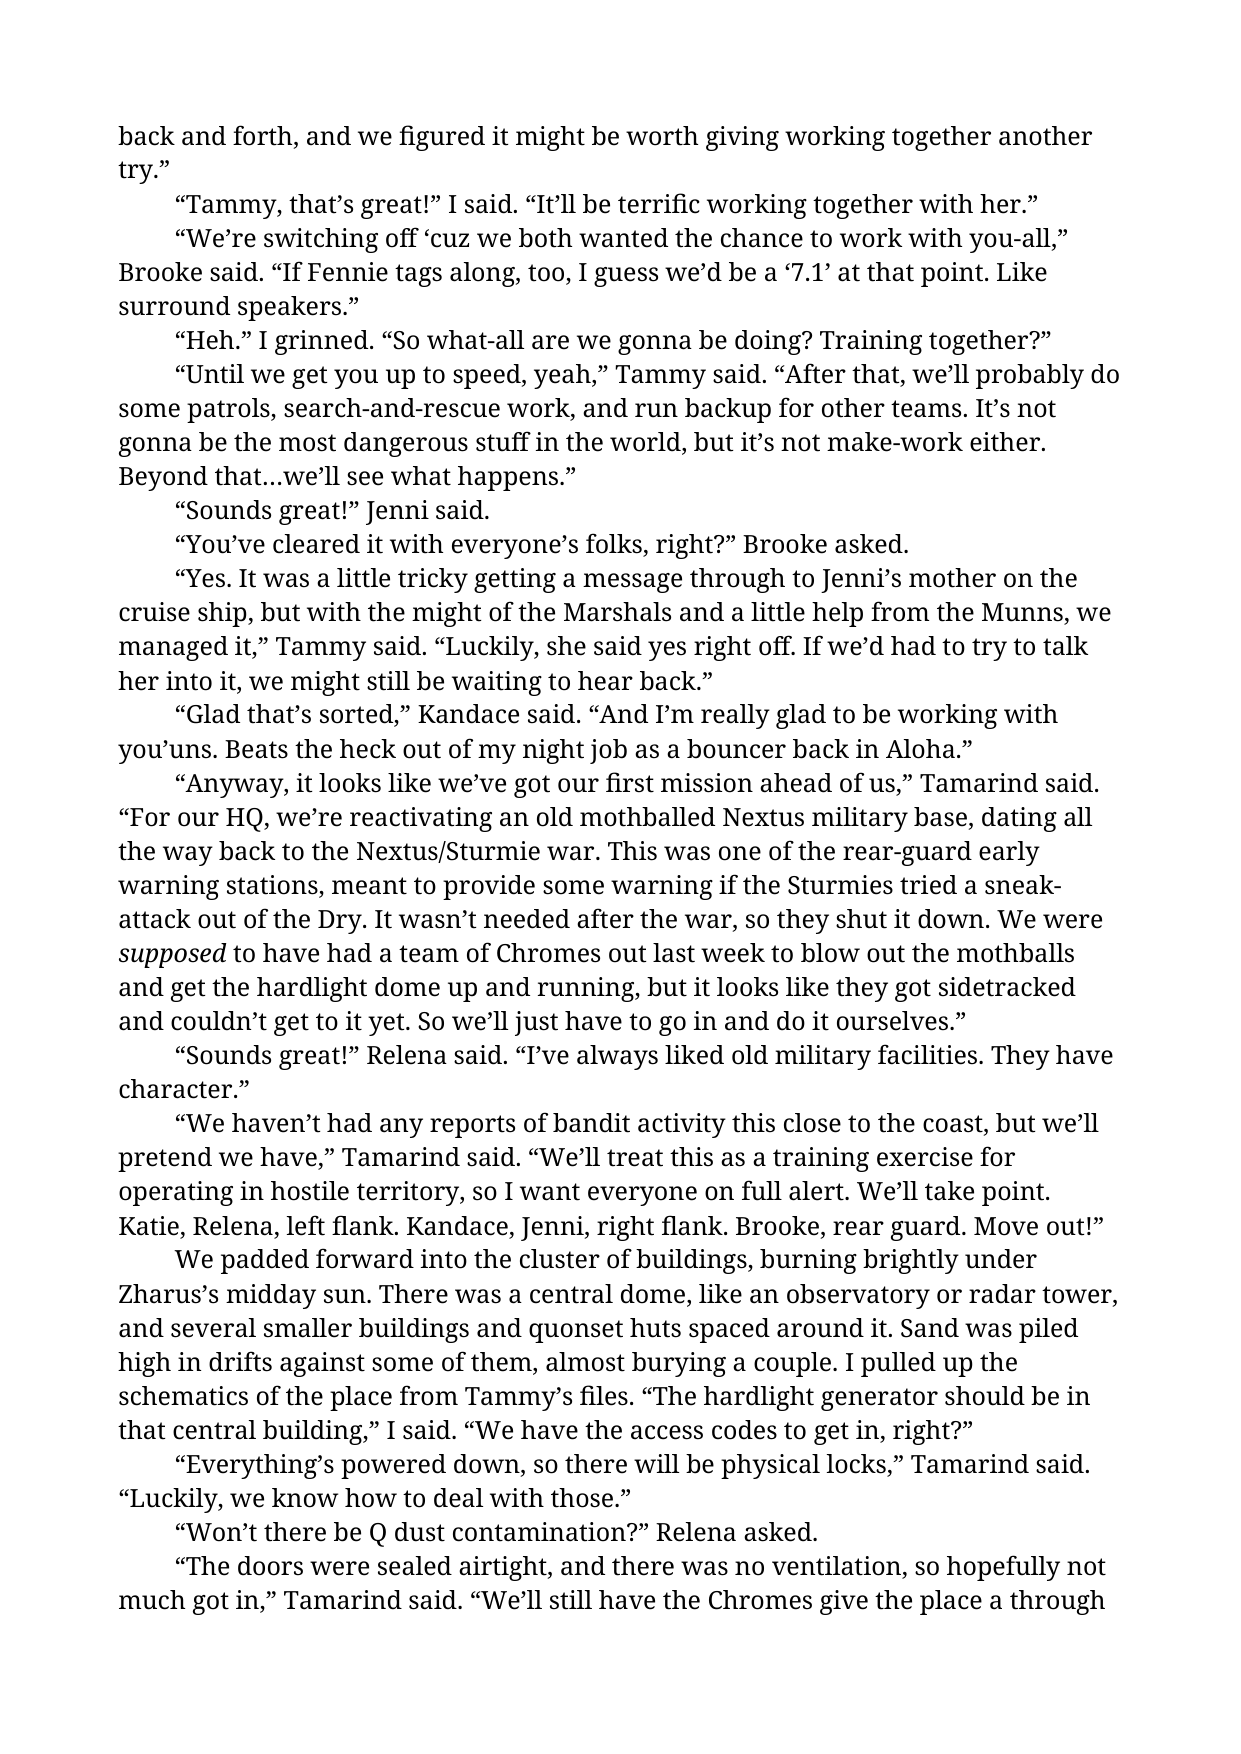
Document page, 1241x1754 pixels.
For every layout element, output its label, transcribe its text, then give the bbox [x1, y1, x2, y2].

text “Anyway, it looks like we’ve got our first mission ahead of us,” Tamarind said. “For our HQ, we’re reactivating an old mothballed Nextus military base, dating all the way back to the Nextus/Sturmie war. This was one of the rear-guard early warning stations, meant to provide some warning if the Sturmies tried a sneak-attack out of the Dry. It wasn’t needed after the war, so they shut it down. We were supposed to have had a team of Chromes out last week to blow out the mothballs and get the hardlight dome up and running, but it looks like they got sidetracked and couldn’t get to it yet. So we’ll just have to go in and do it ourselves.” [118, 765, 1122, 1038]
text “Everything’s powered down, so there will be physical locks,” Tamarind said. “Luckily, we know how to deal with those.” [118, 1447, 1122, 1515]
text “The doors were sealed airtight, and there was no ventilation, so hopefully not much got in,” Tamarind said. “We’ll still have the Chromes give the place a through [118, 1549, 1122, 1617]
text “Sounds great!” Jenni said. [118, 493, 1122, 527]
text back and forth, and we figured it might be worth giving working together another try.” [118, 118, 1122, 186]
text “Until we get you up to speed, yeah,” Tammy said. “After that, we’ll probably do some patrols, search-and-rescue work, and run backup for other teams. It’s not gonna be the most dangerous stuff in the world, but it’s not make-work either. Beyond that…we’ll see what happens.” [118, 357, 1122, 493]
text “Glad that’s sorted,” Kandace said. “And I’m really glad to be working with you’uns. Beats the heck out of my night job as a bouncer back in Aloha.” [118, 697, 1122, 765]
text “We’re switching off ‘cuz we both wanted the chance to work with you-all,” Brooke said. “If Fennie tags along, too, I guess we’d be a ‘7.1’ at that point. Like surround speakers.” [118, 220, 1122, 322]
text “Sounds great!” Relena said. “I’ve always liked old military facilities. They have character.” [118, 1038, 1122, 1106]
text “Won’t there be Q dust contamination?” Relena asked. [118, 1515, 1122, 1549]
text “Heh.” I grinned. “So what-all are we gonna be doing? Training together?” [118, 322, 1122, 357]
text “Tammy, that’s great!” I said. “It’ll be terrific working together with her.” [118, 186, 1122, 220]
text “We haven’t had any reports of bandit activity this close to the coast, but we’ll pretend we have,” Tamarind said. “We’ll treat this as a training exercise for operating in hostile territory, so I want everyone on full alert. We’ll take point. Katie, Relena, left flank. Kandace, Jenni, right flank. Brooke, rear guard. Move out!” [118, 1106, 1122, 1242]
text We padded forward into the cluster of buildings, burning brightly under Zharus’s midday sun. There was a central dome, like an observatory or radar tower, and several smaller buildings and quonset huts spaced around it. Sand was piled high in drifts against some of them, almost burying a couple. I pulled up the schematics of the place from Tammy’s files. “The hardlight generator should be in that central building,” I said. “We have the access codes to get in, right?” [118, 1242, 1122, 1447]
text “You’ve cleared it with everyone’s folks, right?” Brooke asked. [118, 527, 1122, 561]
text “Yes. It was a little tricky getting a message through to Jenni’s mother on the cruise ship, but with the might of the Marshals and a little help from the Munns, we managed it,” Tammy said. “Luckily, she said yes right off. If we’d had to try to talk her into it, we might still be waiting to hear back.” [118, 561, 1122, 697]
